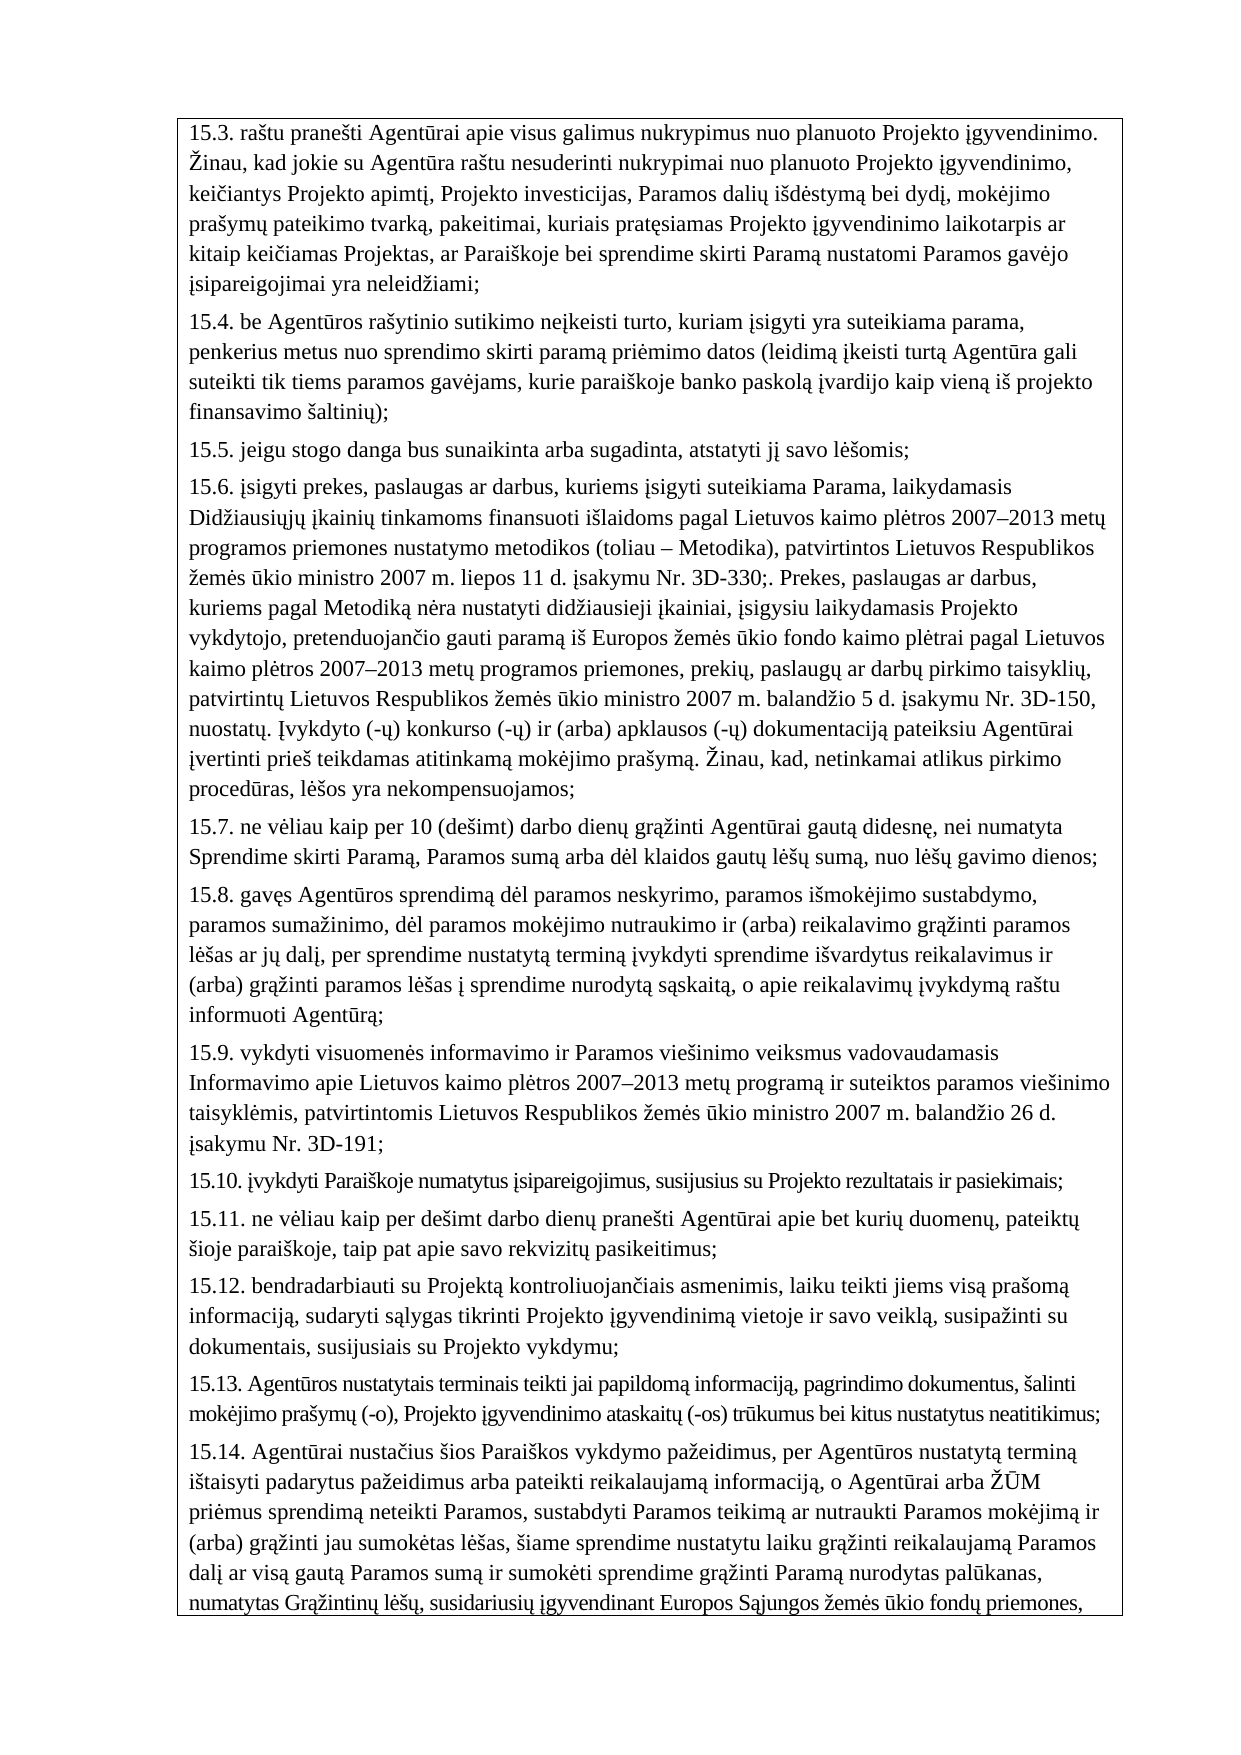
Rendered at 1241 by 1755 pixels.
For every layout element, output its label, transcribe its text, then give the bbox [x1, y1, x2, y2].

table_header Aš, pretenduojanti (-is) gauti paramą pagal priemonę „Kaimo atnaujinimas ir plėtra“, veiklos „Asbestinių stogų dangos keitimas“ įgyvendinimo planavimo būdu taisykles, pasirašydama (-as) šioje paramos paraiškoje patvirtinu, kad: 1. Šioje paraiškoje ir prie jos pridėtuose dokumentuose pateikta informacija, mano žiniomis ir įsitikinimu, yra teisinga. 2. Prašoma parama yra mažiausia projektui įgyvendinti reikalinga suma. 3. Nesu pažeidęs jokios kitos sutarties dėl paramos skyrimo iš ES arba Lietuvos Respublikos biudžeto lėšų. 4. Man nežinomos kitos šiame dokumente nenurodytos priežastys, dėl kurių projektas negalėtų būti įgyvendintas ar jo įgyvendinimas būtų atidedamas arba dėl kurių projektas nebūtų įgyvendintas nustatytu laikotarpiu. 5. Žinau, kad paraiška gali būti atmesta, jeigu joje pateikti ne visi prašomi duomenys (įskaitant šią deklaraciją). 6. Sutinku, kad mano tinkamumas gauti paramą bus vertinamas pagal mano pateiktus ir atitinkamais dokumentais pagrįstus duomenis ir viešuosiuose registruose esančius duomenis. 7. Žinau, kad, pavėluotai pateikus mokėjimo prašymą, taikomos sankcijos numatytos Lietuvos kaimo plėtros 2007–2013 metų programos administravimo taisyklėse ir kituose teisės aktuose, kurie reglamentuoja paramos teikimą ir administravimą. 8. Sutinku, kad paraiškoje pateikti mano asmens ir kiti duomenys būtų apdorojami ir saugomi informacinėje sistemoje ir kad Agentūra gautų mano asmens ir kitus duomenis iš kitų juridinių asmenų paramos administravimo klausimais. 9. Žinau, kad Agentūra gali patikrinti pateiktus duomenis ir atlikti patikrą vietoje, gauti papildomos informacijos apie mano projekto ir su juo susijusią veiklą. Pateiktus duomenis kontrolės tikslams gali panaudoti ir kitos Lietuvos Respublikos ir Europos Sąjungos institucijos. 10. Sutinku, kad mano asmens duomenys ir informacija apie mano pateiktą paraišką, nurodant pareiškėjo pavadinimą, projekto pavadinimą, paraiškos kodą ir prašomą paramos sumą, būtų skelbiama Agentūros interneto svetainėje ir visa su šiuo projektu susijusi informacija, mano asmens duomenys būtų naudojami statistikos, vertinimo ir tyrimų tikslams. 11. Esu informuotas, kad mano asmens duomenys apie gaunamą (gautą) paramą bus viešinami visuomenės informavimo tikslais, taip pat gali būti perduoti audito ir tyrimų institucijoms siekiant apsaugoti Bendrijos finansinius interesus Europos Sąjungos ir Lietuvos Respublikos teisės aktuose nustatyta tvarka. 12. Esu informuotas, kad turiu teisę žinoti apie savo asmens duomenų tvarkymą, susipažinti su tvarkomais savo asmens duomenimis ir kaip jie yra tvarkomi, reikalauti ištaisyti, sunaikinti savo asmens duomenis arba sustabdyti savo asmens duomenų tvarkymo veiksmus, kai duomenys tvarkomi nesilaikant teisės aktų nuostatų. 13. Esu informuotas, kad duomenų valdytojas yra Agentūra. 14. Nurodyta finansinės institucijos sąskaita priklauso man ir prisiimu visą atsakomybę dėl nuostolių, kurie gali atsirasti klaidingai nurodžius finansinės institucijos sąskaitos numerį. 15. Įsipareigoju: 15.1. siekdamas numatytų Projekto rezultatų, tikslų ir uždavinių, įgyvendinti Projektą taip, kaip aprašyta Paraiškoje; 15.2. užtikrinti nuosavų lėšų įnašą, nurodytą šioje Paraiškoje, Projektui įgyvendinti; 15.3. raštu pranešti Agentūrai apie visus galimus nukrypimus nuo planuoto Projekto įgyvendinimo. Žinau, kad jokie su Agentūra raštu nesuderinti nukrypimai nuo planuoto Projekto įgyvendinimo, keičiantys Projekto apimtį, Projekto investicijas, Paramos dalių išdėstymą bei dydį, mokėjimo prašymų pateikimo tvarką, pakeitimai, kuriais pratęsiamas Projekto įgyvendinimo laikotarpis ar kitaip keičiamas Projektas, ar Paraiškoje bei sprendime skirti Paramą nustatomi Paramos gavėjo įsipareigojimai yra neleidžiami; 15.4. be Agentūros rašytinio sutikimo neįkeisti turto, kuriam įsigyti yra suteikiama parama, penkerius metus nuo sprendimo skirti paramą priėmimo datos (leidimą įkeisti turtą Agentūra gali suteikti tik tiems paramos gavėjams, kurie paraiškoje banko paskolą įvardijo kaip vieną iš projekto finansavimo šaltinių); 15.5. jeigu stogo danga bus sunaikinta arba sugadinta, atstatyti jį savo lėšomis; 15.6. įsigyti prekes, paslaugas ar darbus, kuriems įsigyti suteikiama Parama, laikydamasis Didžiausiųjų įkainių tinkamoms finansuoti išlaidoms pagal Lietuvos kaimo plėtros 2007–2013 metų programos priemones nustatymo metodikos (toliau – Metodika), patvirtintos Lietuvos Respublikos žemės ūkio ministro 2007 m. liepos 11 d. įsakymu Nr. 3D-330;. Prekes, paslaugas ar darbus, kuriems pagal Metodiką nėra nustatyti didžiausieji įkainiai, įsigysiu laikydamasis Projekto vykdytojo, pretenduojančio gauti paramą iš Europos žemės ūkio fondo kaimo plėtrai pagal Lietuvos kaimo plėtros 2007–2013 metų programos priemones, prekių, paslaugų ar darbų pirkimo taisyklių, patvirtintų Lietuvos Respublikos žemės ūkio ministro 2007 m. balandžio 5 d. įsakymu Nr. 3D-150, nuostatų. Įvykdyto (-ų) konkurso (-ų) ir (arba) apklausos (-ų) dokumentaciją pateiksiu Agentūrai įvertinti prieš teikdamas atitinkamą mokėjimo prašymą. Žinau, kad, netinkamai atlikus pirkimo procedūras, lėšos yra nekompensuojamos; 15.7. ne vėliau kaip per 10 (dešimt) darbo dienų grąžinti Agentūrai gautą didesnę, nei numatyta Sprendime skirti Paramą, Paramos sumą arba dėl klaidos gautų lėšų sumą, nuo lėšų gavimo dienos; 15.8. gavęs Agentūros sprendimą dėl paramos neskyrimo, paramos išmokėjimo sustabdymo, paramos sumažinimo, dėl paramos mokėjimo nutraukimo ir (arba) reikalavimo grąžinti paramos lėšas ar jų dalį, per sprendime nustatytą terminą įvykdyti sprendime išvardytus reikalavimus ir (arba) grąžinti paramos lėšas į sprendime nurodytą sąskaitą, o apie reikalavimų įvykdymą raštu informuoti Agentūrą; 15.9. vykdyti visuomenės informavimo ir Paramos viešinimo veiksmus vadovaudamasis Informavimo apie Lietuvos kaimo plėtros 2007–2013 metų programą ir suteiktos paramos viešinimo taisyklėmis, patvirtintomis Lietuvos Respublikos žemės ūkio ministro 2007 m. balandžio 26 d. įsakymu Nr. 3D-191; 15.10. įvykdyti Paraiškoje numatytus įsipareigojimus, susijusius su Projekto rezultatais ir pasiekimais; 15.11. ne vėliau kaip per dešimt darbo dienų pranešti Agentūrai apie bet kurių duomenų, pateiktų šioje paraiškoje, taip pat apie savo rekvizitų pasikeitimus; 15.12. bendradarbiauti su Projektą kontroliuojančiais asmenimis, laiku teikti jiems visą prašomą informaciją, sudaryti sąlygas tikrinti Projekto įgyvendinimą vietoje ir savo veiklą, susipažinti su dokumentais, susijusiais su Projekto vykdymu; 15.13. Agentūros nustatytais terminais teikti jai papildomą informaciją, pagrindimo dokumentus, šalinti mokėjimo prašymų (-o), Projekto įgyvendinimo ataskaitų (-os) trūkumus bei kitus nustatytus neatitikimus; 15.14. Agentūrai nustačius šios Paraiškos vykdymo pažeidimus, per Agentūros nustatytą terminą ištaisyti padarytus pažeidimus arba pateikti reikalaujamą informaciją, o Agentūrai arba ŽŪM priėmus sprendimą neteikti Paramos, sustabdyti Paramos teikimą ar nutraukti Paramos mokėjimą ir (arba) grąžinti jau sumokėtas lėšas, šiame sprendime nustatytu laiku grąžinti reikalaujamą Paramos dalį ar visą gautą Paramos sumą ir sumokėti sprendime grąžinti Paramą nurodytas palūkanas, numatytas Grąžintinų lėšų, susidariusių įgyvendinant Europos Sąjungos žemės ūkio fondų priemones, administravimo taisyklėse, patvirtintose Lietuvos Respublikos Vyriausybės nutarimu Nr. 137, kurių dydis nustatomas vadovaujantis Lietuvos Respublikos žemės ūkio ministro įsakymu kiekvieną ketvirtį, jeigu Europos Sąjungos teisės aktai nenustato kitaip; 15.15. neperleisti jokių savo teisių ir įsipareigojimų, kylančių iš šios Paraiškos, tretiesiems asmenims be rašytinio Agentūros sutikimo; 15.16. nuo paramos pagal šią paraišką gavimo momento vykdyti visus įsipareigojimus ir reikalavimus, nustatytus 2005 m. rugsėjo 20 d. Tarybos reglamente (EB) Nr. 1698/2005 dėl Europos žemės ūkio fondo kaimo plėtrai (EŽŪFKP) paramos kaimo plėtrai (OL 2005 L 277, p. 1) su paskutiniais pakeitimais, padarytais 2009 m. gegužės 25 d. Tarybos reglamentu (EB) Nr. 473/2009 (OL 2009 L 144, p.3), Programoje, Lietuvos kaimo plėtros 2007–2013 metų programos administravimo taisyklėse, kol projektas pagal šią paraišką bus galutinai įgyvendintas. Pasikeitus teisės aktų, reglamentuojančių paramos teikimą ir administravimą, nuostatoms, nuo pat jų įsigaliojimo dienos įsipareigoju vykdyti projektą pagal šią paraišką laikantis pasikeitusių teisės aktų reikalavimų ir prisiimti visą atsakomybę už iš to kylančias pasekmes. 16. Žinau, kad jei netinkamai vykdysiu projektą pagal šią paraišką ar kitaip pažeisiu teisės aktų, reglamentuojančių paramos teikimą ir administravimą, reikalavimus, man gali būti taikomos teisės aktų numatytos sankcijos. (pareiškėjo arba jo įgalioto asmens (parašas) (vardas, pavardė) pareigų pavadinimas [178, 119, 1122, 1615]
